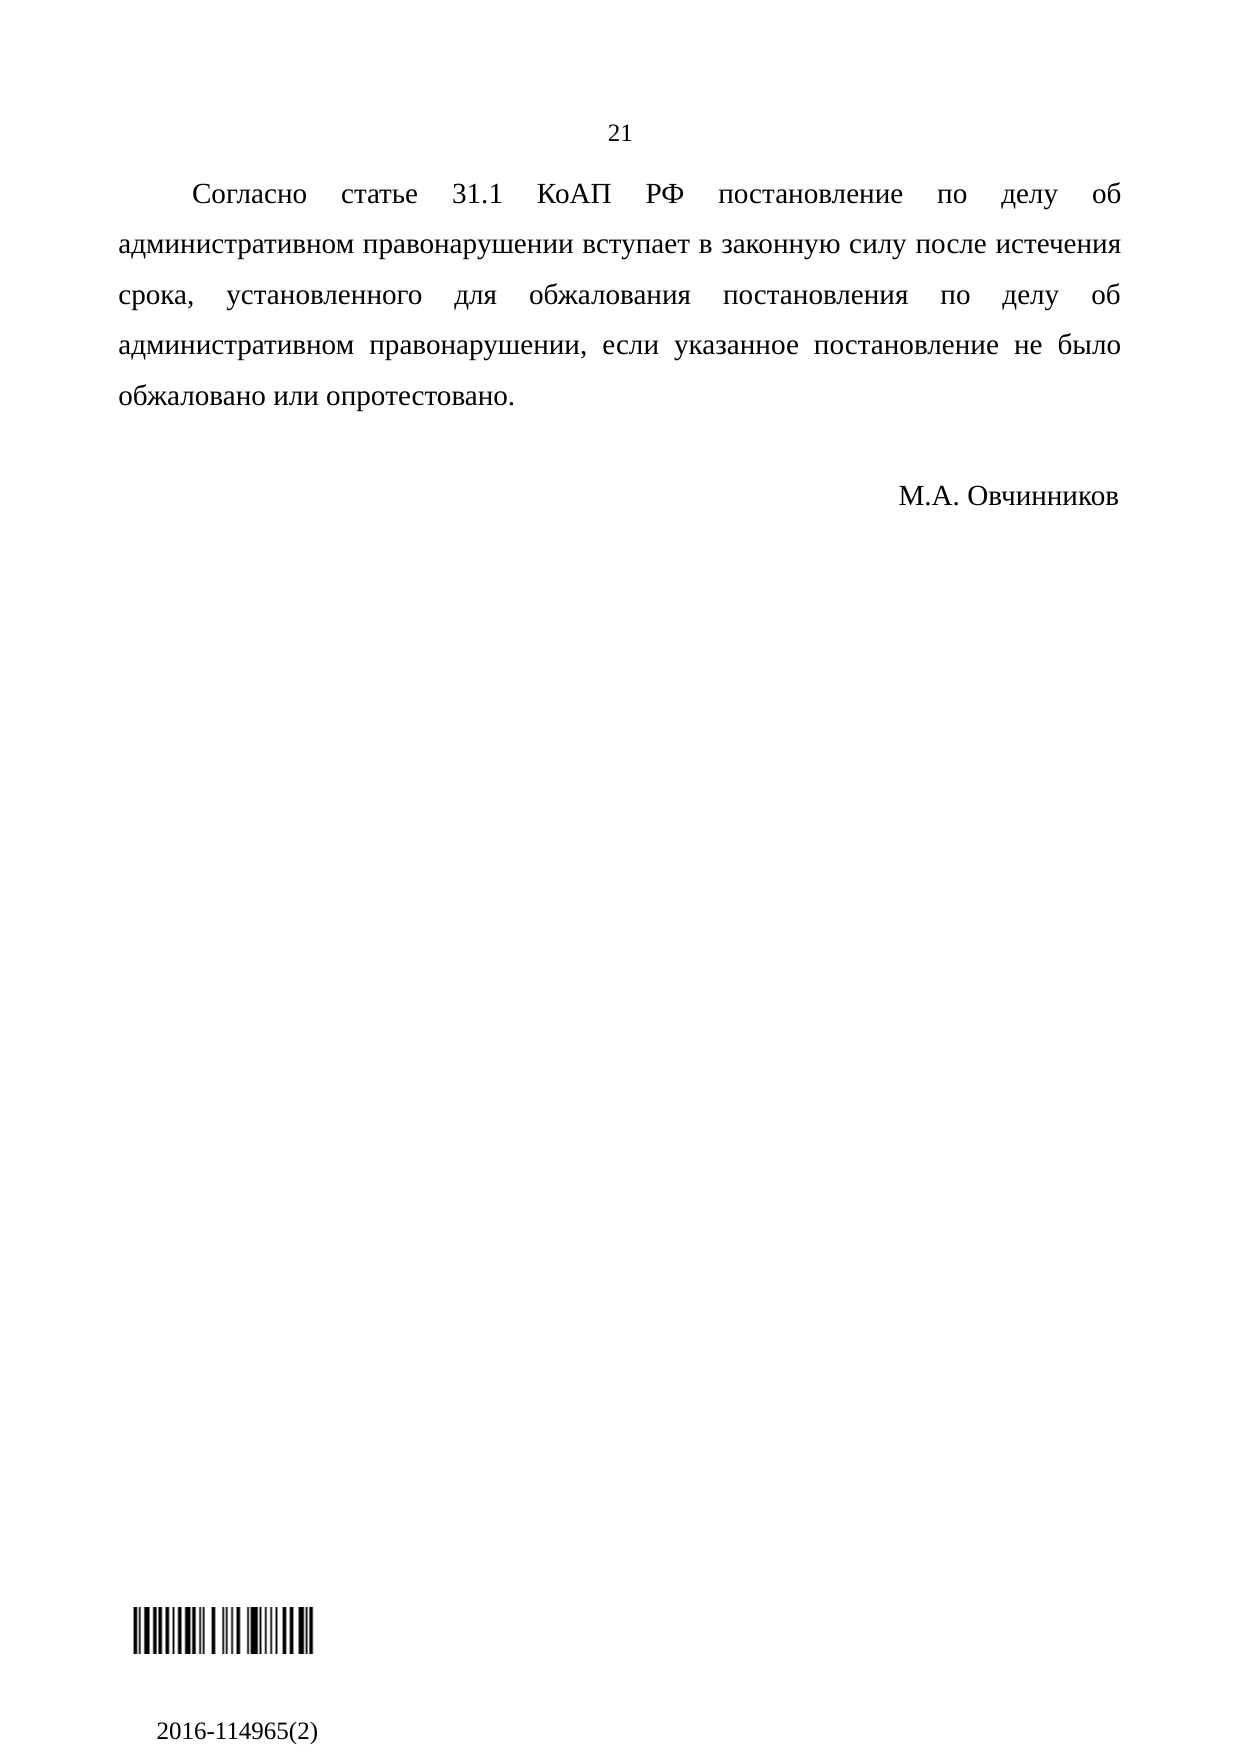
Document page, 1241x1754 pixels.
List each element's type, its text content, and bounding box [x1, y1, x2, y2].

text М.А. Овчинников [118, 478, 1122, 512]
text Согласно статье 31.1 КоАП РФ постановление по делу об административном правонарушении вступает в законную силу после истечения срока, установленного для обжалования постановления по делу об административном правонарушении, если указанное постановление не было обжаловано или опротестовано. [118, 176, 1122, 411]
picture [118, 1607, 331, 1654]
